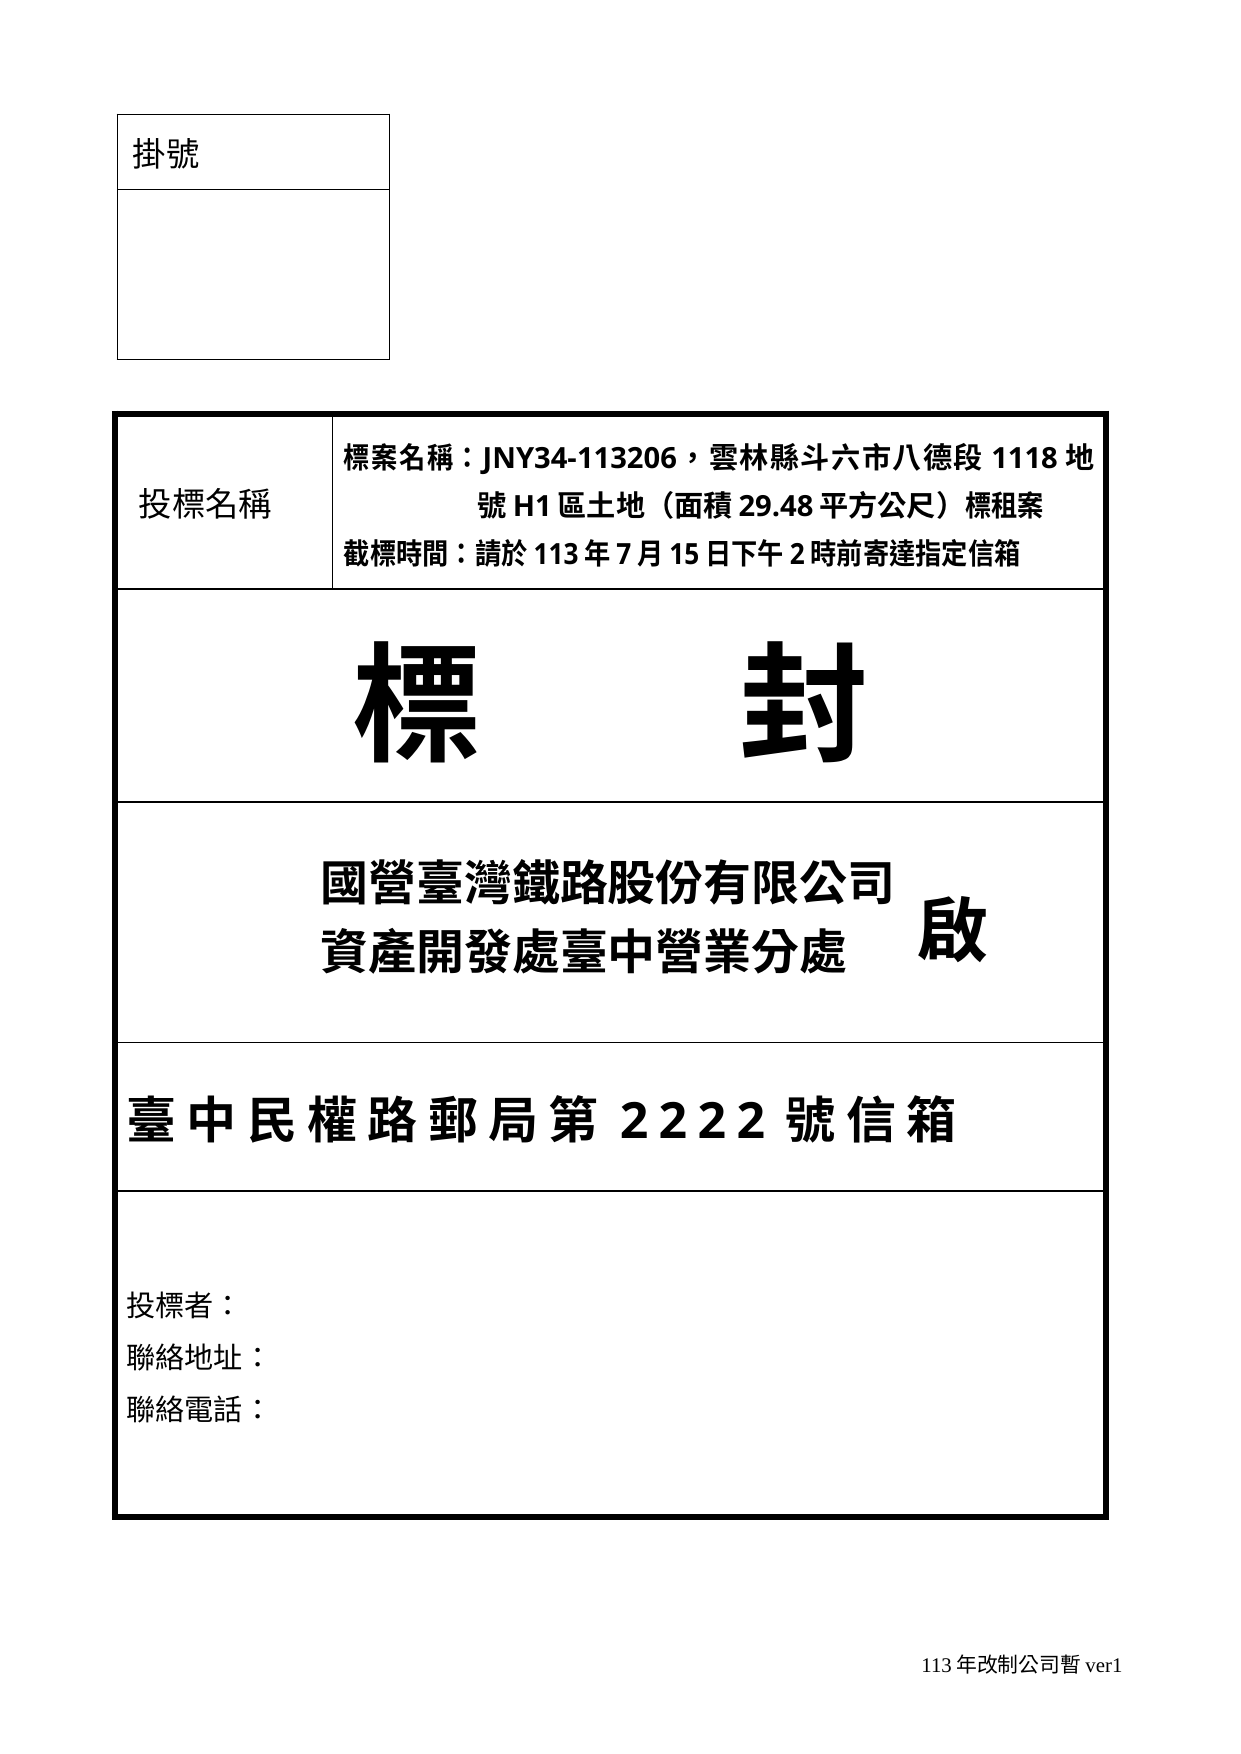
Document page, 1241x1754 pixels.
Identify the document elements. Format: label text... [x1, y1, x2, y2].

table_cell [118, 190, 389, 358]
table_cell 臺中民權路郵局第2222號信箱 [118, 1043, 1103, 1190]
table_cell 國營臺灣鐵路股份有限公司資產開發處臺中營業分處 啟 [118, 803, 1103, 1042]
table_header 掛號 [118, 115, 389, 188]
table_header 投標名稱 [118, 417, 332, 588]
table_cell 投標者： 聯絡地址： 聯絡電話： [118, 1192, 1103, 1514]
table_header 標案名稱：JNY34-113206，雲林縣斗六市八德段1118地號H1區土地（面積29.48平方公尺）標租案 截標時間：請於113年7月15日下午2時前寄達指定信箱 [333, 417, 1103, 588]
table_cell 標 封 [118, 590, 1103, 801]
